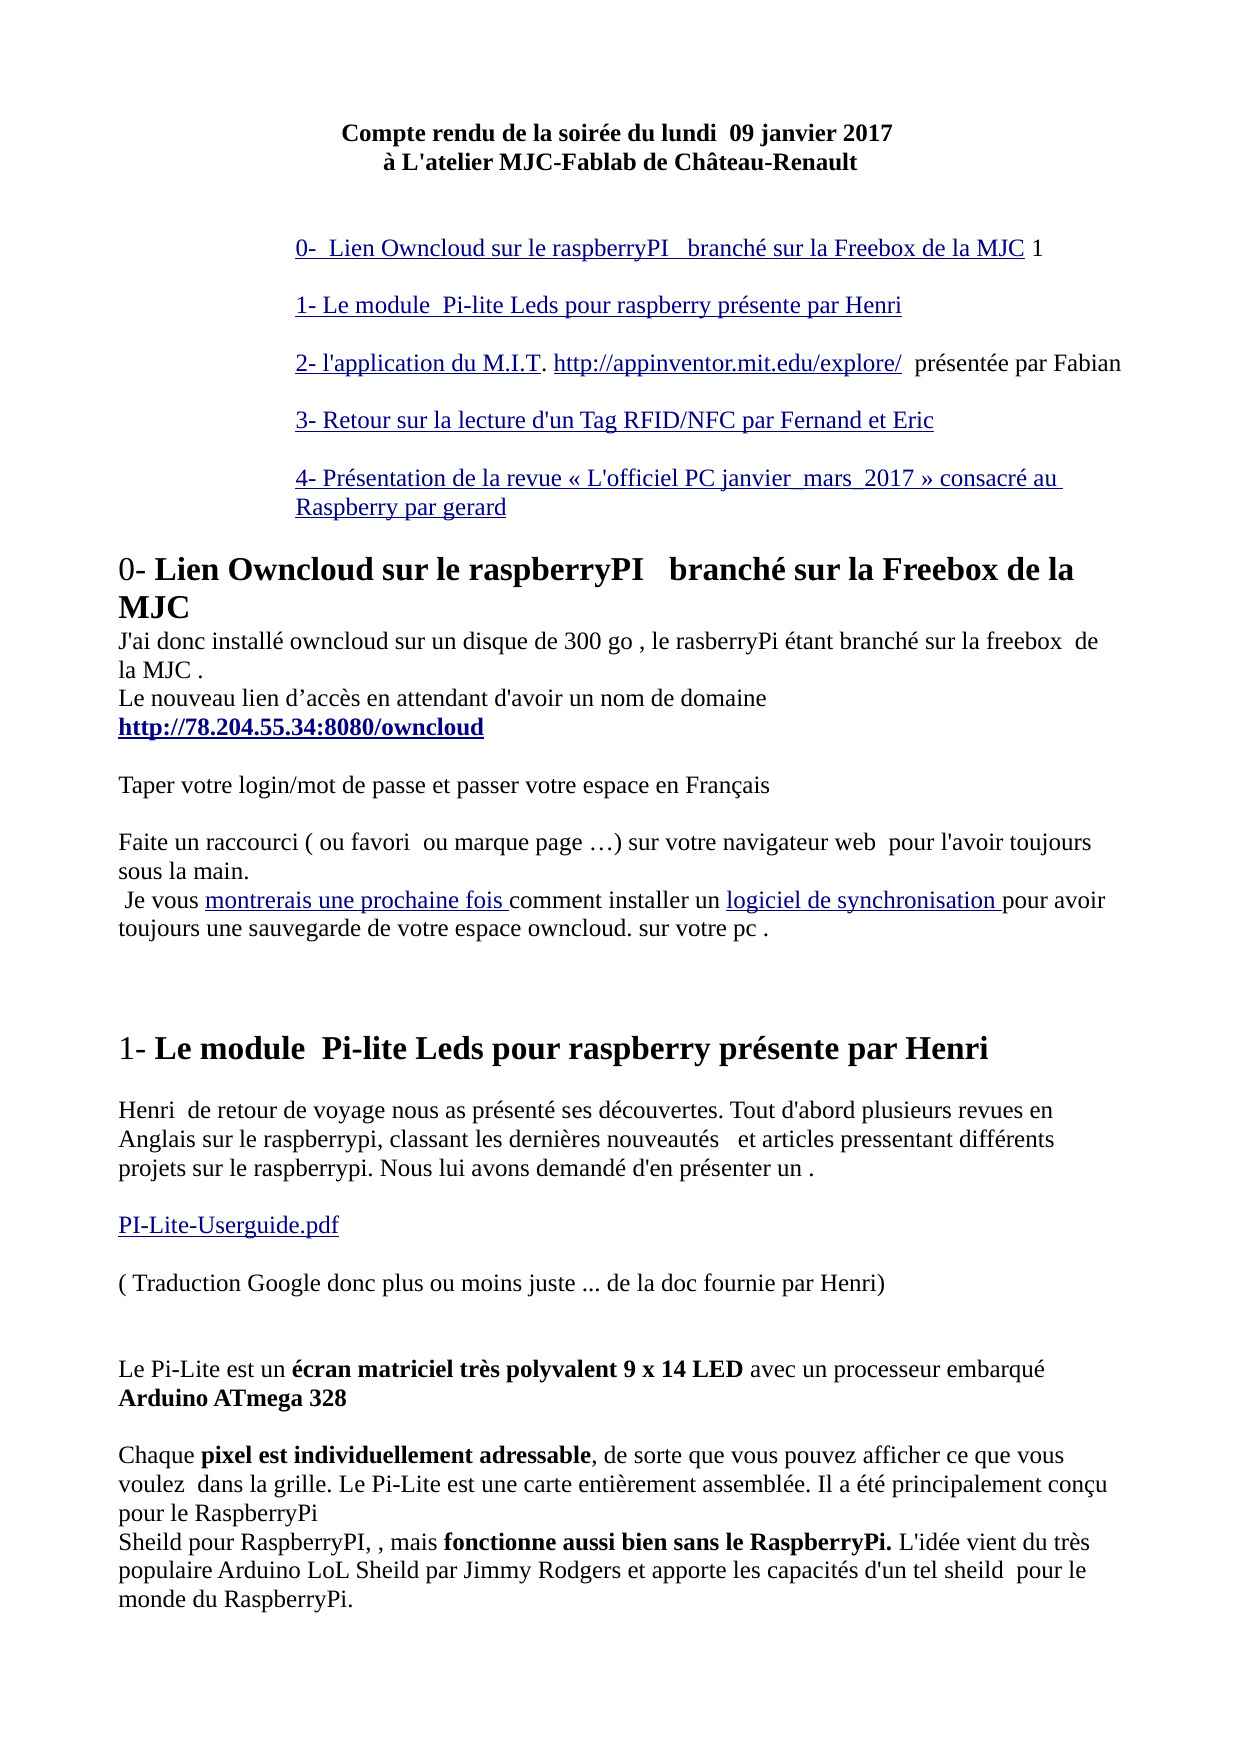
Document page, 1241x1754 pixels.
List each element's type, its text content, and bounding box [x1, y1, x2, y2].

text Henri de retour de voyage nous as présenté ses découvertes. Tout d'abord plusieurs revues en Anglais sur le raspberrypi, classant les dernières nouveautés et articles pressentant différents projets sur le raspberrypi. Nous lui avons demandé d'en présenter un . [118, 1096, 1122, 1182]
text à L'atelier MJC-Fablab de Château-Renault [118, 147, 1122, 176]
text 2- l'application du M.I.T. http://appinventor.mit.edu/explore/ présentée par Fabian [295, 348, 1122, 377]
text 0- Lien Owncloud sur le raspberryPI branché sur la Freebox de la MJC [118, 549, 1122, 626]
text 1- Le module Pi-lite Leds pour raspberry présente par Henri [295, 291, 1122, 319]
text Compte rendu de la soirée du lundi 09 janvier 2017 [118, 118, 1122, 147]
text PI-Lite-Userguide.pdf [118, 1211, 1122, 1239]
text J'ai donc installé owncloud sur un disque de 300 go , le rasberryPi étant branché sur la freebox de la MJC . [118, 626, 1122, 683]
text 3- Retour sur la lecture d'un Tag RFID/NFC par Fernand et Eric [295, 406, 1122, 434]
text Faite un raccourci ( ou favori ou marque page …) sur votre navigateur web pour l'avoir toujours sous la main. [118, 827, 1122, 885]
text http://78.204.55.34:8080/owncloud [118, 712, 1122, 741]
text 0- Lien Owncloud sur le raspberryPI branché sur la Freebox de la MJC 1 [295, 233, 1122, 262]
text Le nouveau lien d’accès en attendant d'avoir un nom de domaine [118, 683, 1122, 712]
text Je vous montrerais une prochaine fois comment installer un logiciel de synchronisation pour avoir toujours une sauvegarde de votre espace owncloud. sur votre pc . [118, 885, 1122, 942]
text Taper votre login/mot de passe et passer votre espace en Français [118, 770, 1122, 798]
text Le Pi-Lite est un écran matriciel très polyvalent 9 x 14 LED avec un processeur embarqué Arduino ATmega 328 [118, 1354, 1122, 1412]
text Chaque pixel est individuellement adressable, de sorte que vous pouvez afficher ce que vous voulez dans la grille. Le Pi-Lite est une carte entièrement assemblée. Il a été principalement conçu pour le RaspberryPi Sheild pour RaspberryPI, , mais fonctionne aussi bien sans le RaspberryPi. L'idée vient du très populaire Arduino LoL Sheild par Jimmy Rodgers et apporte les capacités d'un tel sheild pour le monde du RaspberryPi. [118, 1441, 1122, 1613]
text ( Traduction Google donc plus ou moins juste ... de la doc fournie par Henri) [118, 1268, 1122, 1297]
text 4- Présentation de la revue « L'officiel PC janvier_mars_2017 » consacré au Raspberry par gerard [295, 463, 1122, 521]
text 1- Le module Pi-lite Leds pour raspberry présente par Henri [118, 1028, 1122, 1067]
